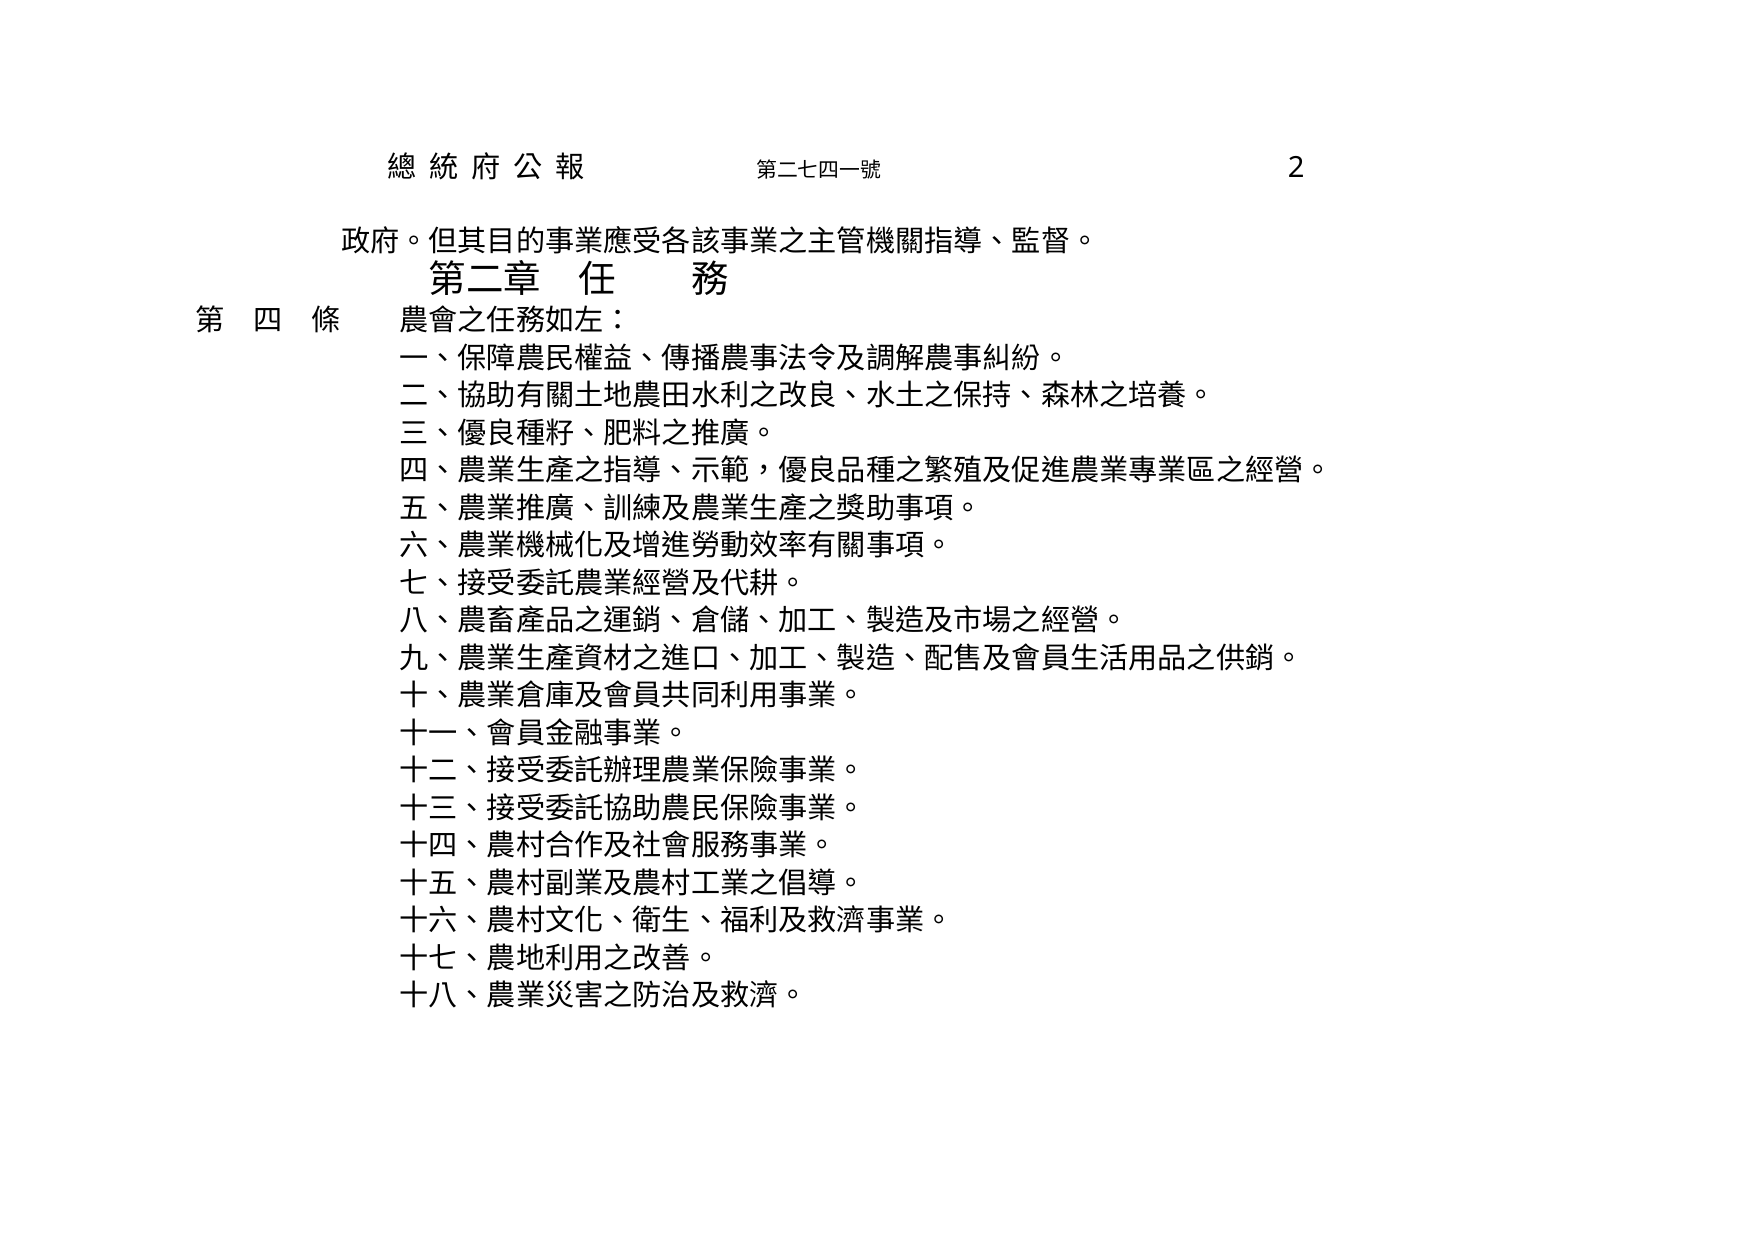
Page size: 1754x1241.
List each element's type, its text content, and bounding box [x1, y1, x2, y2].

text 一、保障農民權益、傳播農事法令及調解農事糾紛。 [399, 338, 1559, 376]
text 五、農業推廣、訓練及農業生產之獎助事項。 [399, 488, 1559, 526]
text 十一、會員金融事業。 [399, 713, 1559, 751]
text 十三、接受委託協助農民保險事業。 [399, 788, 1559, 826]
text 二、協助有關土地農田水利之改良、水土之保持、森林之培養。 [399, 376, 1559, 413]
text 八、農畜產品之運銷、倉儲、加工、製造及市場之經營。 [399, 601, 1559, 638]
text 政府。但其目的事業應受各該事業之主管機關指導、監督。 [195, 222, 1559, 259]
text 十八、農業災害之防治及救濟。 [399, 976, 1559, 1013]
text 七、接受委託農業經營及代耕。 [399, 563, 1559, 601]
text 十七、農地利用之改善。 [399, 938, 1559, 976]
text 第 四 條 農會之任務如左： [195, 301, 1559, 338]
text 第二章 任 務 [428, 259, 1559, 301]
text 三、優良種籽、肥料之推廣。 [399, 413, 1559, 451]
text 十五、農村副業及農村工業之倡導。 [399, 863, 1559, 901]
text 六、農業機械化及增進勞動效率有關事項。 [399, 526, 1559, 563]
text 十、農業倉庫及會員共同利用事業。 [399, 676, 1559, 713]
text 十六、農村文化、衛生、福利及救濟事業。 [399, 901, 1559, 938]
text 九、農業生產資材之進口、加工、製造、配售及會員生活用品之供銷。 [399, 638, 1559, 676]
text 十二、接受委託辦理農業保險事業。 [399, 751, 1559, 788]
text 十四、農村合作及社會服務事業。 [399, 826, 1559, 863]
text 四、農業生產之指導、示範，優良品種之繁殖及促進農業專業區之經營。 [399, 451, 1559, 488]
